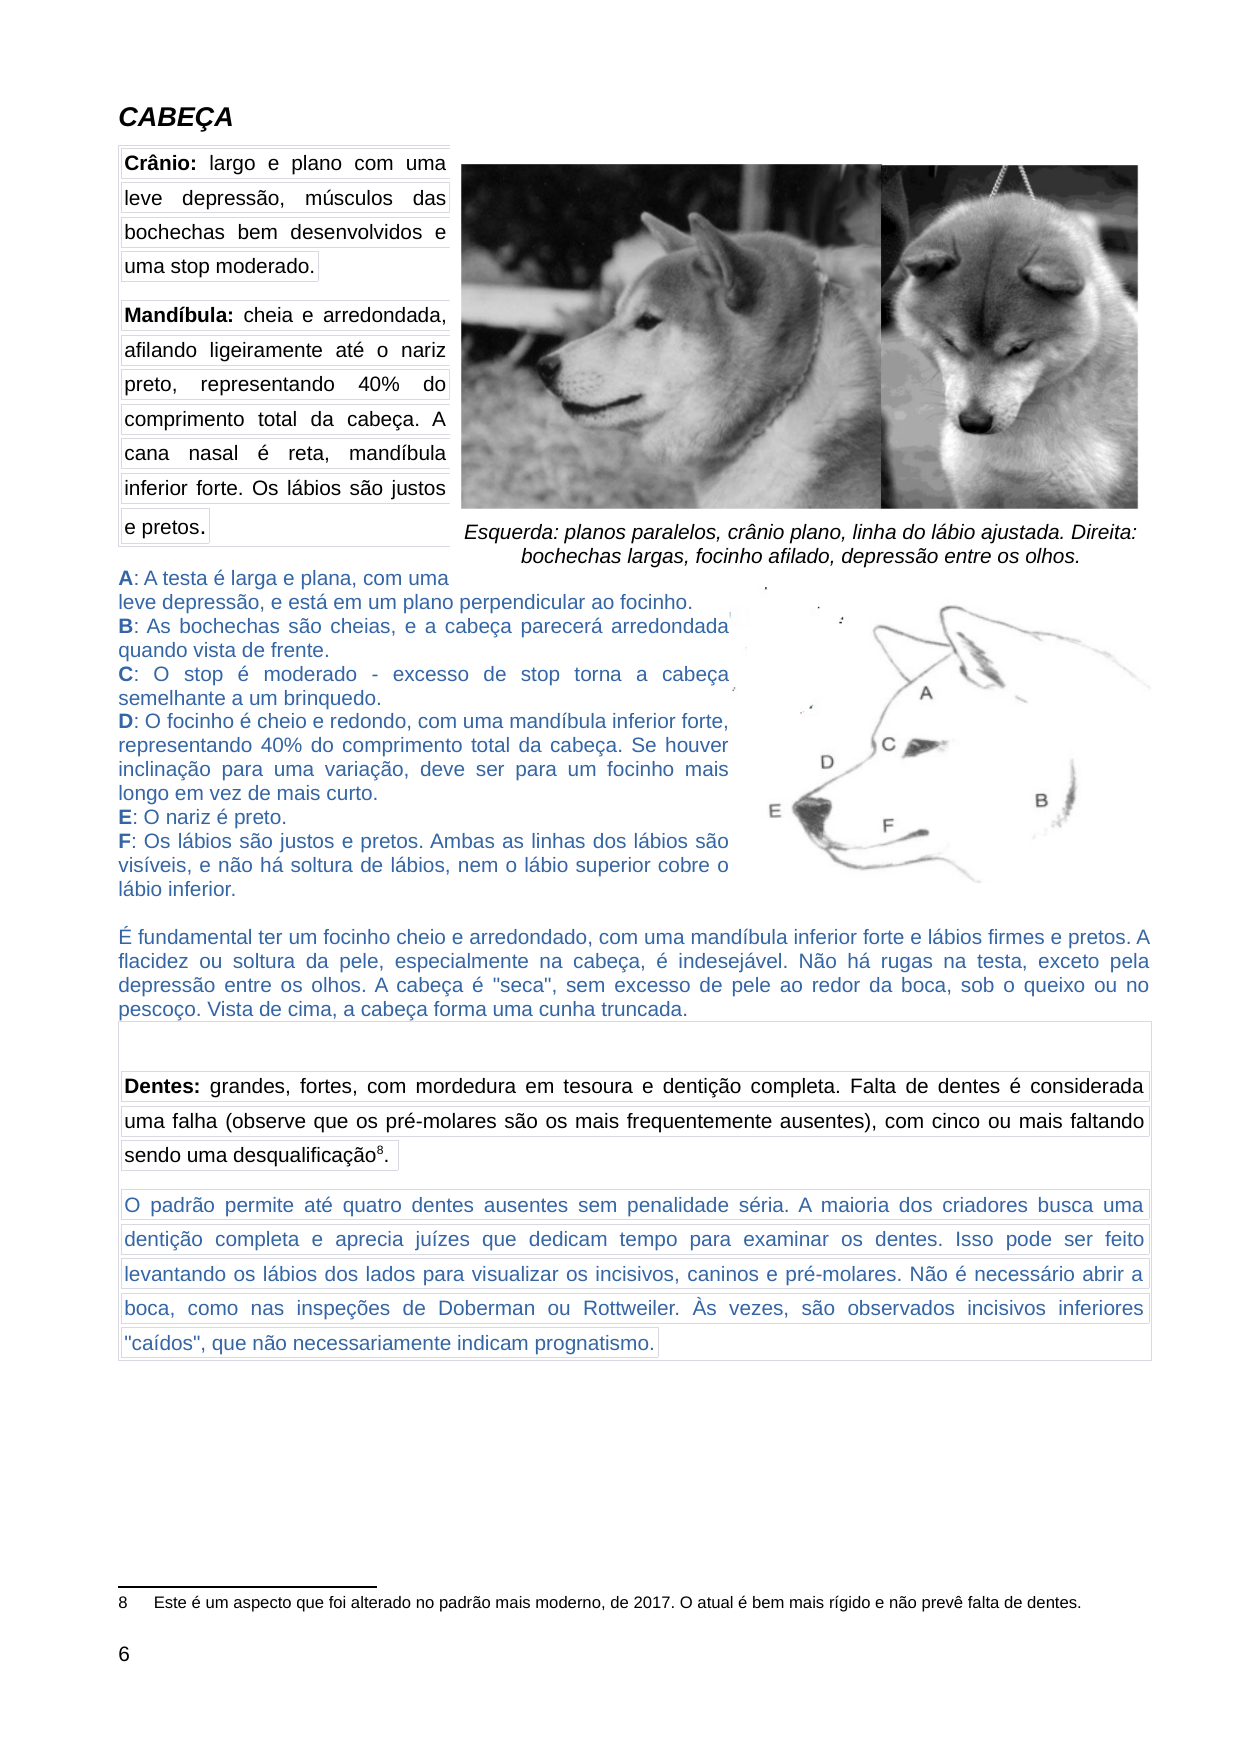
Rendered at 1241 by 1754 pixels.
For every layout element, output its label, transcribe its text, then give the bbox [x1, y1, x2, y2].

subtitle CABEÇA [118, 101, 1152, 132]
text C: O stop é moderado - excesso de stop torna a cabeça semelhante a um brinquedo. [118, 661, 729, 709]
text Dentes: grandes, fortes, com mordedura em tesoura e dentição completa. Falta de dentes é considerada uma falha (observe que os pré-molares são os mais frequentemente ausentes), com cinco ou mais faltando sendo uma desqualificação. [119, 1068, 1151, 1170]
text A: A testa é larga e plana, com uma leve depressão, e está em um plano perpendicular ao focinho. [118, 566, 1152, 613]
text Mandíbula: cheia e arredondada, afilando ligeiramente até o nariz preto, representando 40% do comprimento total da cabeça. A cana nasal é reta, mandíbula inferior forte. Os lábios são justos e pretos. [119, 297, 450, 546]
text B: As bochechas são cheias, e a cabeça parecerá arredondada quando vista de frente. [118, 613, 729, 661]
text O padrão permite até quatro dentes ausentes sem penalidade séria. A maioria dos criadores busca uma dentição completa e aprecia juízes que dedicam tempo para examinar os dentes. Isso pode ser feito levantando os lábios dos lados para visualizar os incisivos, caninos e pré-molares. Não é necessário abrir a boca, como nas inspeções de Doberman ou Rottweiler. Às vezes, são observados incisivos inferiores "caídos", que não necessariamente indicam prognatismo. [119, 1186, 1151, 1360]
text Este é um aspecto que foi alterado no padrão mais moderno, de 2017. O atual é bem mais rígido e não prevê falta de dentes. [118, 1593, 1152, 1612]
picture [449, 156, 1152, 521]
text É fundamental ter um focinho cheio e arredondado, com uma mandíbula inferior forte e lábios firmes e pretos. A flacidez ou soltura da pele, especialmente na cabeça, é indesejável. Não há rugas na testa, exceto pela depressão entre os olhos. A cabeça é "seca", sem excesso de pele ao redor da boca, sob o queixo ou no pescoço. Vista de cima, a cabeça forma uma cunha truncada. [118, 925, 1152, 1021]
text Crânio: largo e plano com uma leve depressão, músculos das bochechas bem desenvolvidos e uma stop moderado. [119, 144, 1152, 281]
picture [729, 587, 1152, 883]
text F: Os lábios são justos e pretos. Ambas as linhas dos lábios são visíveis, e não há soltura de lábios, nem o lábio superior cobre o lábio inferior. [118, 829, 1152, 901]
text D: O focinho é cheio e redondo, com uma mandíbula inferior forte, representando 40% do comprimento total da cabeça. Se houver inclinação para uma variação, deve ser para um focinho mais longo em vez de mais curto. [118, 709, 729, 805]
text Esquerda: planos paralelos, crânio plano, linha do lábio ajustada. Direita: bochechas largas, focinho afilado, depressão entre os olhos. [450, 521, 1152, 568]
text E: O nariz é preto. [118, 805, 729, 829]
